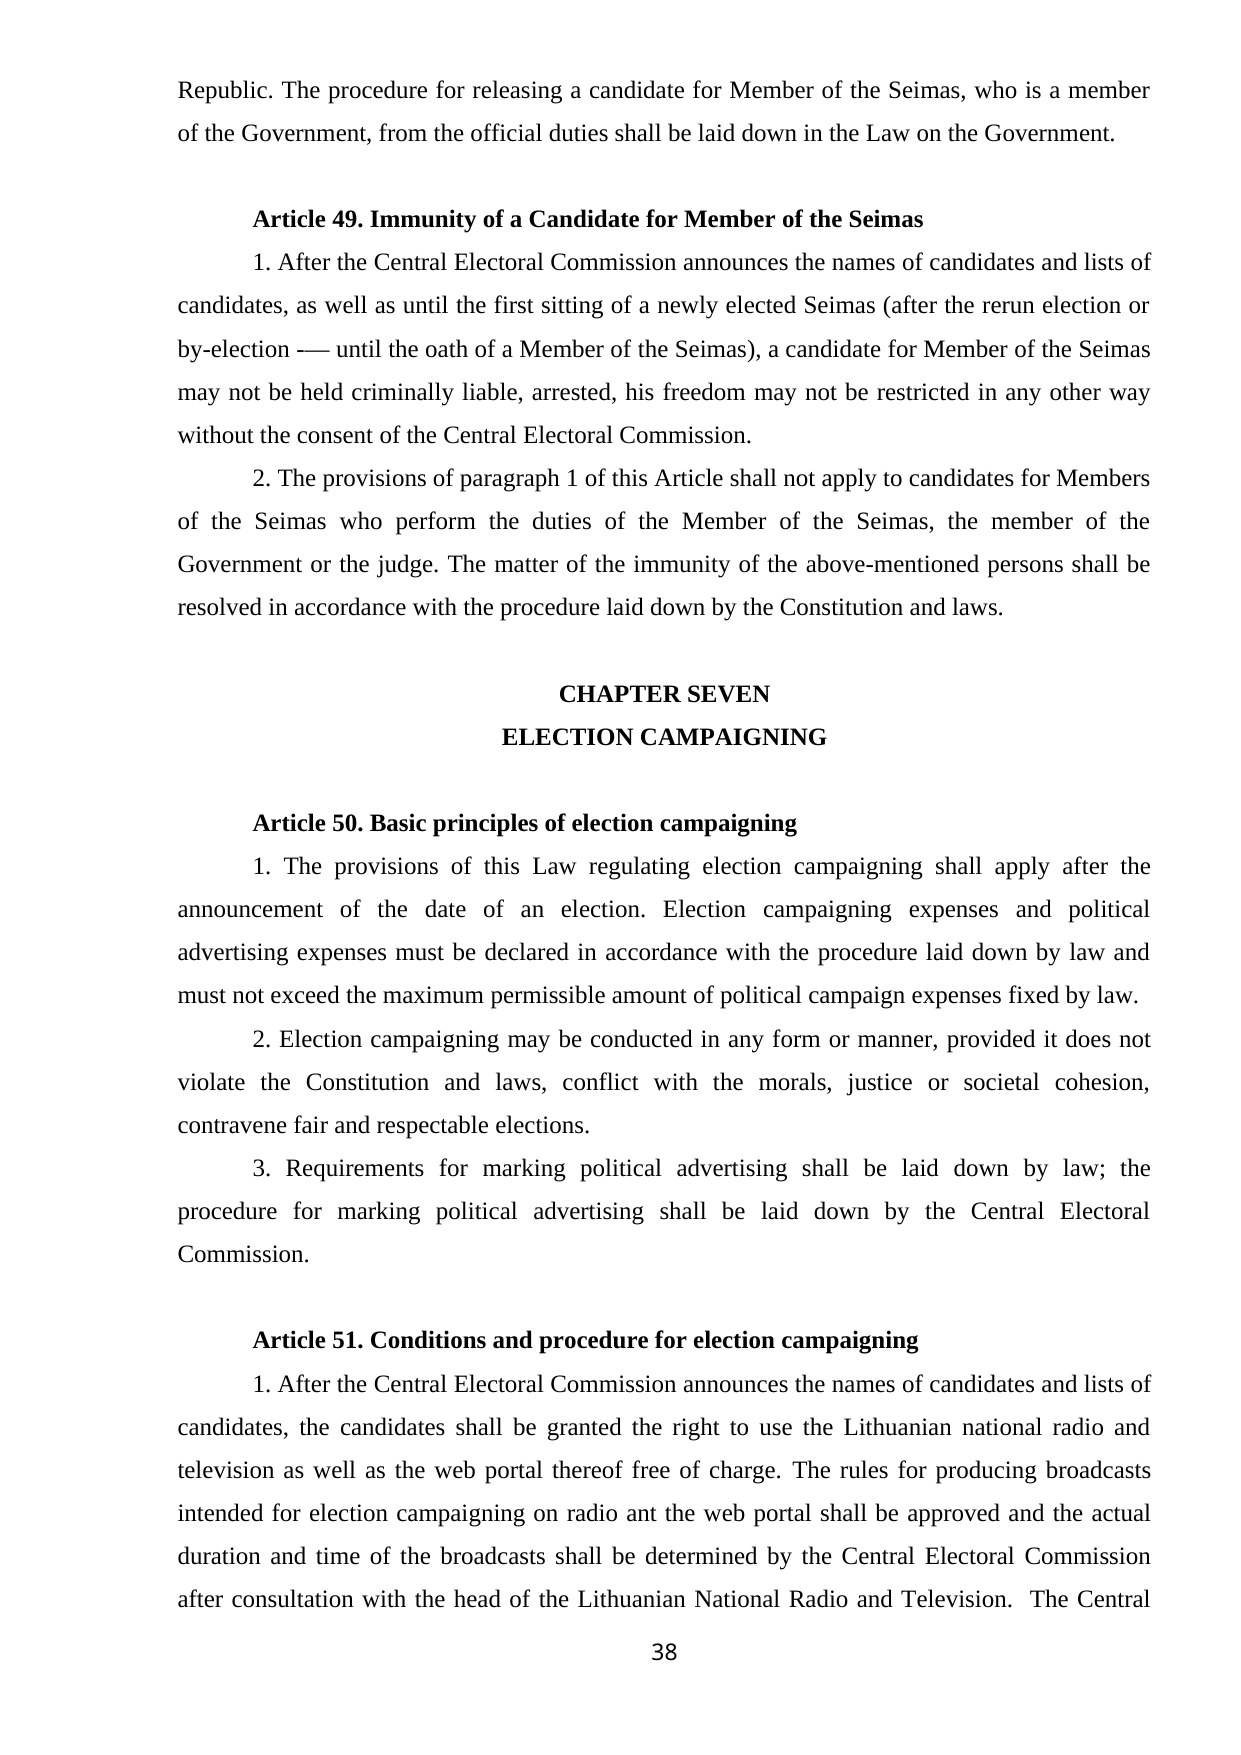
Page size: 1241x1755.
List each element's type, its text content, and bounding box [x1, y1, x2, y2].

text 1. The provisions of this Law regulating election campaigning shall apply after the announcement of the date of an election. Election campaigning expenses and political advertising expenses must be declared in accordance with the procedure laid down by law and must not exceed the maximum permissible amount of political campaign expenses fixed by law. [177, 851, 1152, 1009]
text Republic. The procedure for releasing a candidate for Member of the Seimas, who is a member of the Government, from the official duties shall be laid down in the Law on the Government. [177, 75, 1152, 147]
text 1. After the Central Electoral Commission announces the names of candidates and lists of candidates, the candidates shall be granted the right to use the Lithuanian national radio and television as well as the web portal thereof free of charge. The rules for producing broadcasts intended for election campaigning on radio ant the web portal shall be approved and the actual duration and time of the broadcasts shall be determined by the Central Electoral Commission after consultation with the head of the Lithuanian National Radio and Television. The Central [177, 1369, 1152, 1613]
text Article 50. Basic principles of election campaigning [177, 808, 1152, 837]
text 1. After the Central Electoral Commission announces the names of candidates and lists of candidates, as well as until the first sitting of a newly elected Seimas (after the rerun election or by-election -— until the oath of a Member of the Seimas), a candidate for Member of the Seimas may not be held criminally liable, arrested, his freedom may not be restricted in any other way without the consent of the Central Electoral Commission. [177, 247, 1152, 449]
text ELECTION CAMPAIGNING [177, 722, 1152, 751]
text 2. The provisions of paragraph 1 of this Article shall not apply to candidates for Members of the Seimas who perform the duties of the Member of the Seimas, the member of the Government or the judge. The matter of the immunity of the above-mentioned persons shall be resolved in accordance with the procedure laid down by the Constitution and laws. [177, 463, 1152, 621]
text Article 49. Immunity of a Candidate for Member of the Seimas [177, 204, 1152, 233]
text Article 51. Conditions and procedure for election campaigning [177, 1326, 1152, 1354]
text CHAPTER SEVEN [177, 679, 1152, 707]
text 3. Requirements for marking political advertising shall be laid down by law; the procedure for marking political advertising shall be laid down by the Central Electoral Commission. [177, 1153, 1152, 1268]
text 2. Election campaigning may be conducted in any form or manner, provided it does not violate the Constitution and laws, conflict with the morals, justice or societal cohesion, contravene fair and respectable elections. [177, 1024, 1152, 1139]
